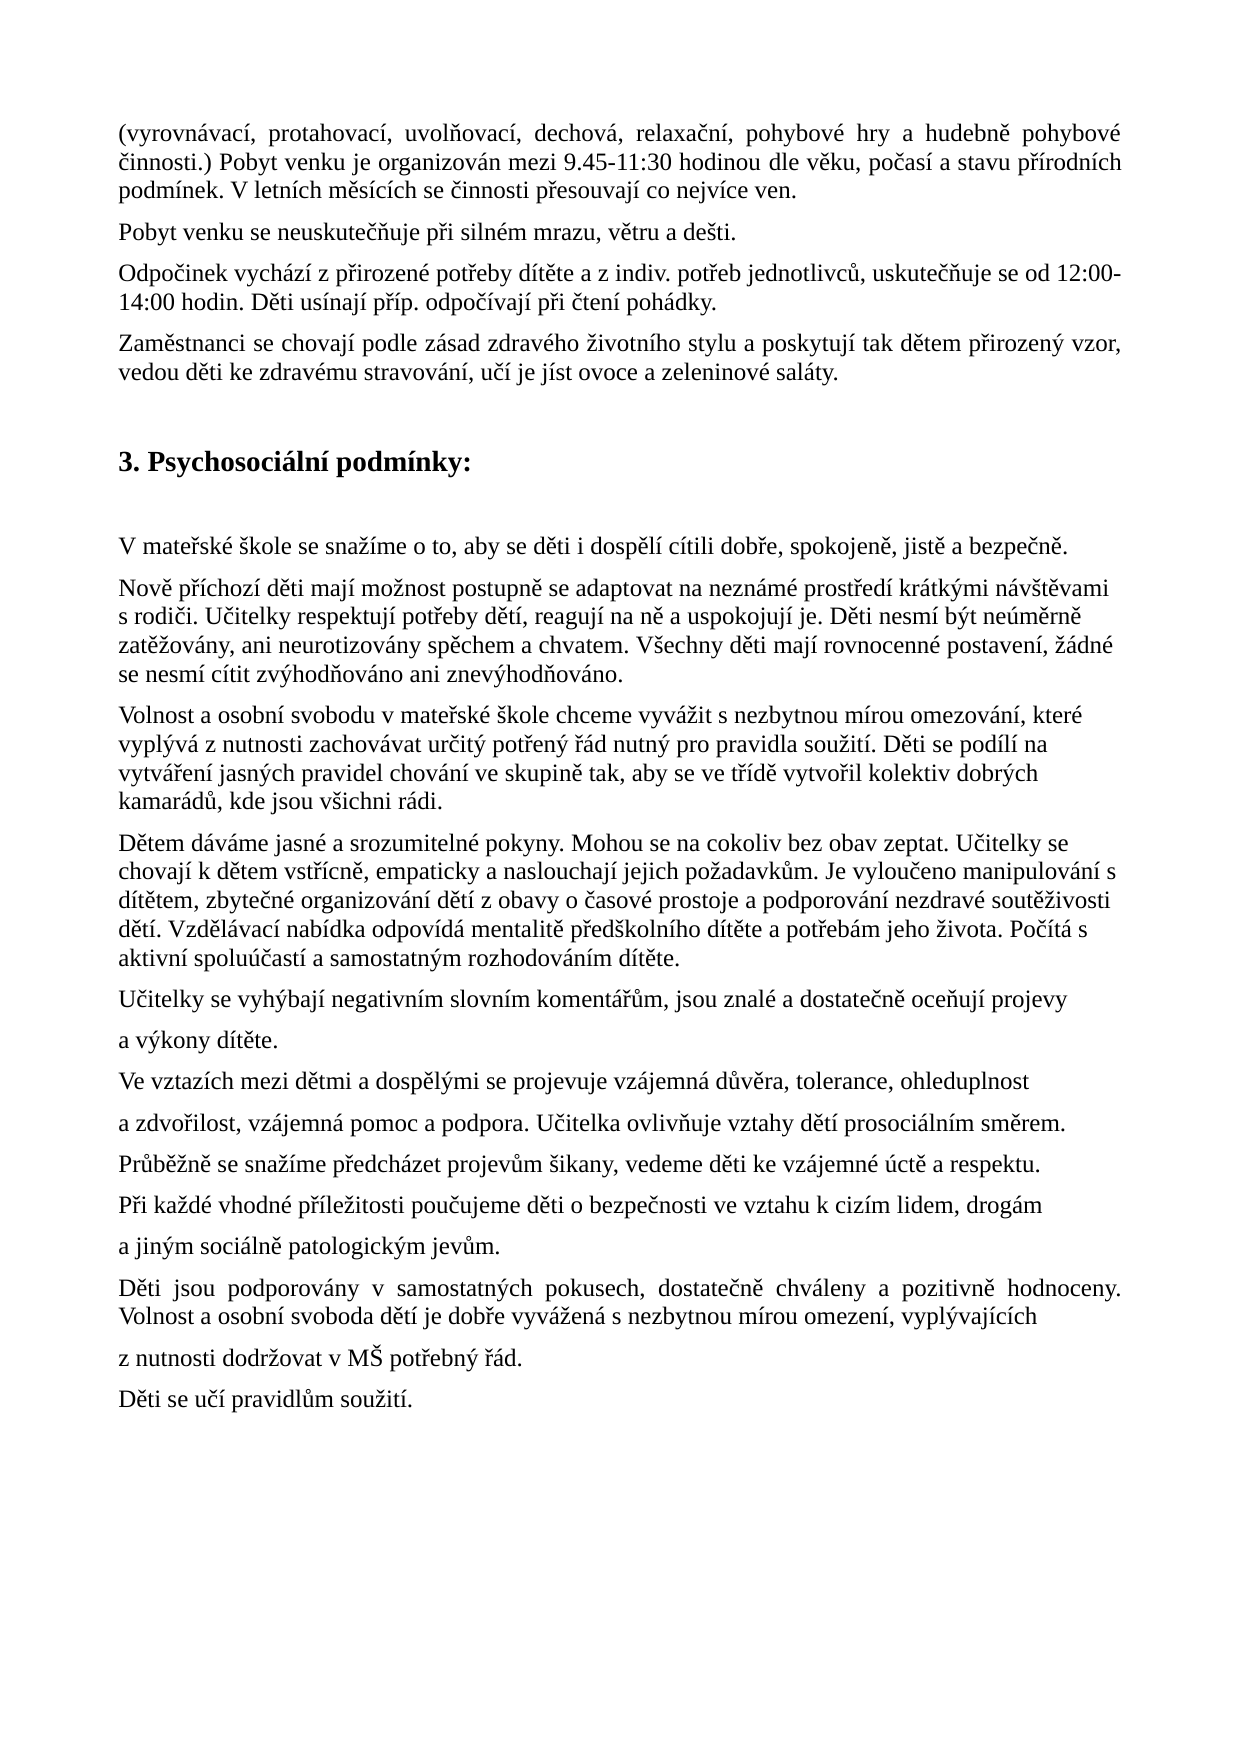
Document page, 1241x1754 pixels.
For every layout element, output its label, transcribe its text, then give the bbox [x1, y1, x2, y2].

text a jiným sociálně patologickým jevům. [118, 1231, 1122, 1260]
text Učitelky se vyhýbají negativním slovním komentářům, jsou znalé a dostatečně oceňují projevy [118, 984, 1122, 1013]
text a výkony dítěte. [118, 1025, 1122, 1054]
text Dětem dáváme jasné a srozumitelné pokyny. Mohou se na cokoliv bez obav zeptat. Učitelky se chovají k dětem vstřícně, empaticky a naslouchají jejich požadavkům. Je vyloučeno manipulování s dítětem, zbytečné organizování dětí z obavy o časové prostoje a podporování nezdravé soutěživosti dětí. Vzdělávací nabídka odpovídá mentalitě předškolního dítěte a potřebám jeho života. Počítá s aktivní spoluúčastí a samostatným rozhodováním dítěte. [118, 828, 1122, 971]
text Odpočinek vychází z přirozené potřeby dítěte a z indiv. potřeb jednotlivců, uskutečňuje se od 12:00-14:00 hodin. Děti usínají příp. odpočívají při čtení pohádky. [118, 258, 1122, 316]
text V mateřské škole se snažíme o to, aby se děti i dospělí cítili dobře, spokojeně, jistě a bezpečně. [118, 531, 1122, 560]
text Průběžně se snažíme předcházet projevům šikany, vedeme děti ke vzájemné úctě a respektu. [118, 1149, 1122, 1178]
text 3. Psychosociální podmínky: [118, 444, 1122, 478]
text Zaměstnanci se chovají podle zásad zdravého životního stylu a poskytují tak dětem přirozený vzor, vedou děti ke zdravému stravování, učí je jíst ovoce a zeleninové saláty. [118, 328, 1122, 386]
text Při každé vhodné příležitosti poučujeme děti o bezpečnosti ve vztahu k cizím lidem, drogám [118, 1190, 1122, 1219]
text a zdvořilost, vzájemná pomoc a podpora. Učitelka ovlivňuje vztahy dětí prosociálním směrem. [118, 1108, 1122, 1136]
text Volnost a osobní svobodu v mateřské škole chceme vyvážit s nezbytnou mírou omezování, které vyplývá z nutnosti zachovávat určitý potřený řád nutný pro pravidla soužití. Děti se podílí na vytváření jasných pravidel chování ve skupině tak, aby se ve třídě vytvořil kolektiv dobrých kamarádů, kde jsou všichni rádi. [118, 700, 1122, 815]
text Nově příchozí děti mají možnost postupně se adaptovat na neznámé prostředí krátkými návštěvami s rodiči. Učitelky respektují potřeby dětí, reagují na ně a uspokojují je. Děti nesmí být neúměrně zatěžovány, ani neurotizovány spěchem a chvatem. Všechny děti mají rovnocenné postavení, žádné se nesmí cítit zvýhodňováno ani znevýhodňováno. [118, 573, 1122, 688]
text z nutnosti dodržovat v MŠ potřebný řád. [118, 1343, 1122, 1371]
text (vyrovnávací, protahovací, uvolňovací, dechová, relaxační, pohybové hry a hudebně pohybové činnosti.) Pobyt venku je organizován mezi 9.45-11:30 hodinou dle věku, počasí a stavu přírodních podmínek. V letních měsících se činnosti přesouvají co nejvíce ven. [118, 118, 1122, 204]
text Děti se učí pravidlům soužití. [118, 1384, 1122, 1413]
text Ve vztazích mezi dětmi a dospělými se projevuje vzájemná důvěra, tolerance, ohleduplnost [118, 1066, 1122, 1095]
text Pobyt venku se neuskutečňuje při silném mrazu, větru a dešti. [118, 217, 1122, 246]
text Děti jsou podporovány v samostatných pokusech, dostatečně chváleny a pozitivně hodnoceny. Volnost a osobní svoboda dětí je dobře vyvážená s nezbytnou mírou omezení, vyplývajících [118, 1273, 1122, 1330]
